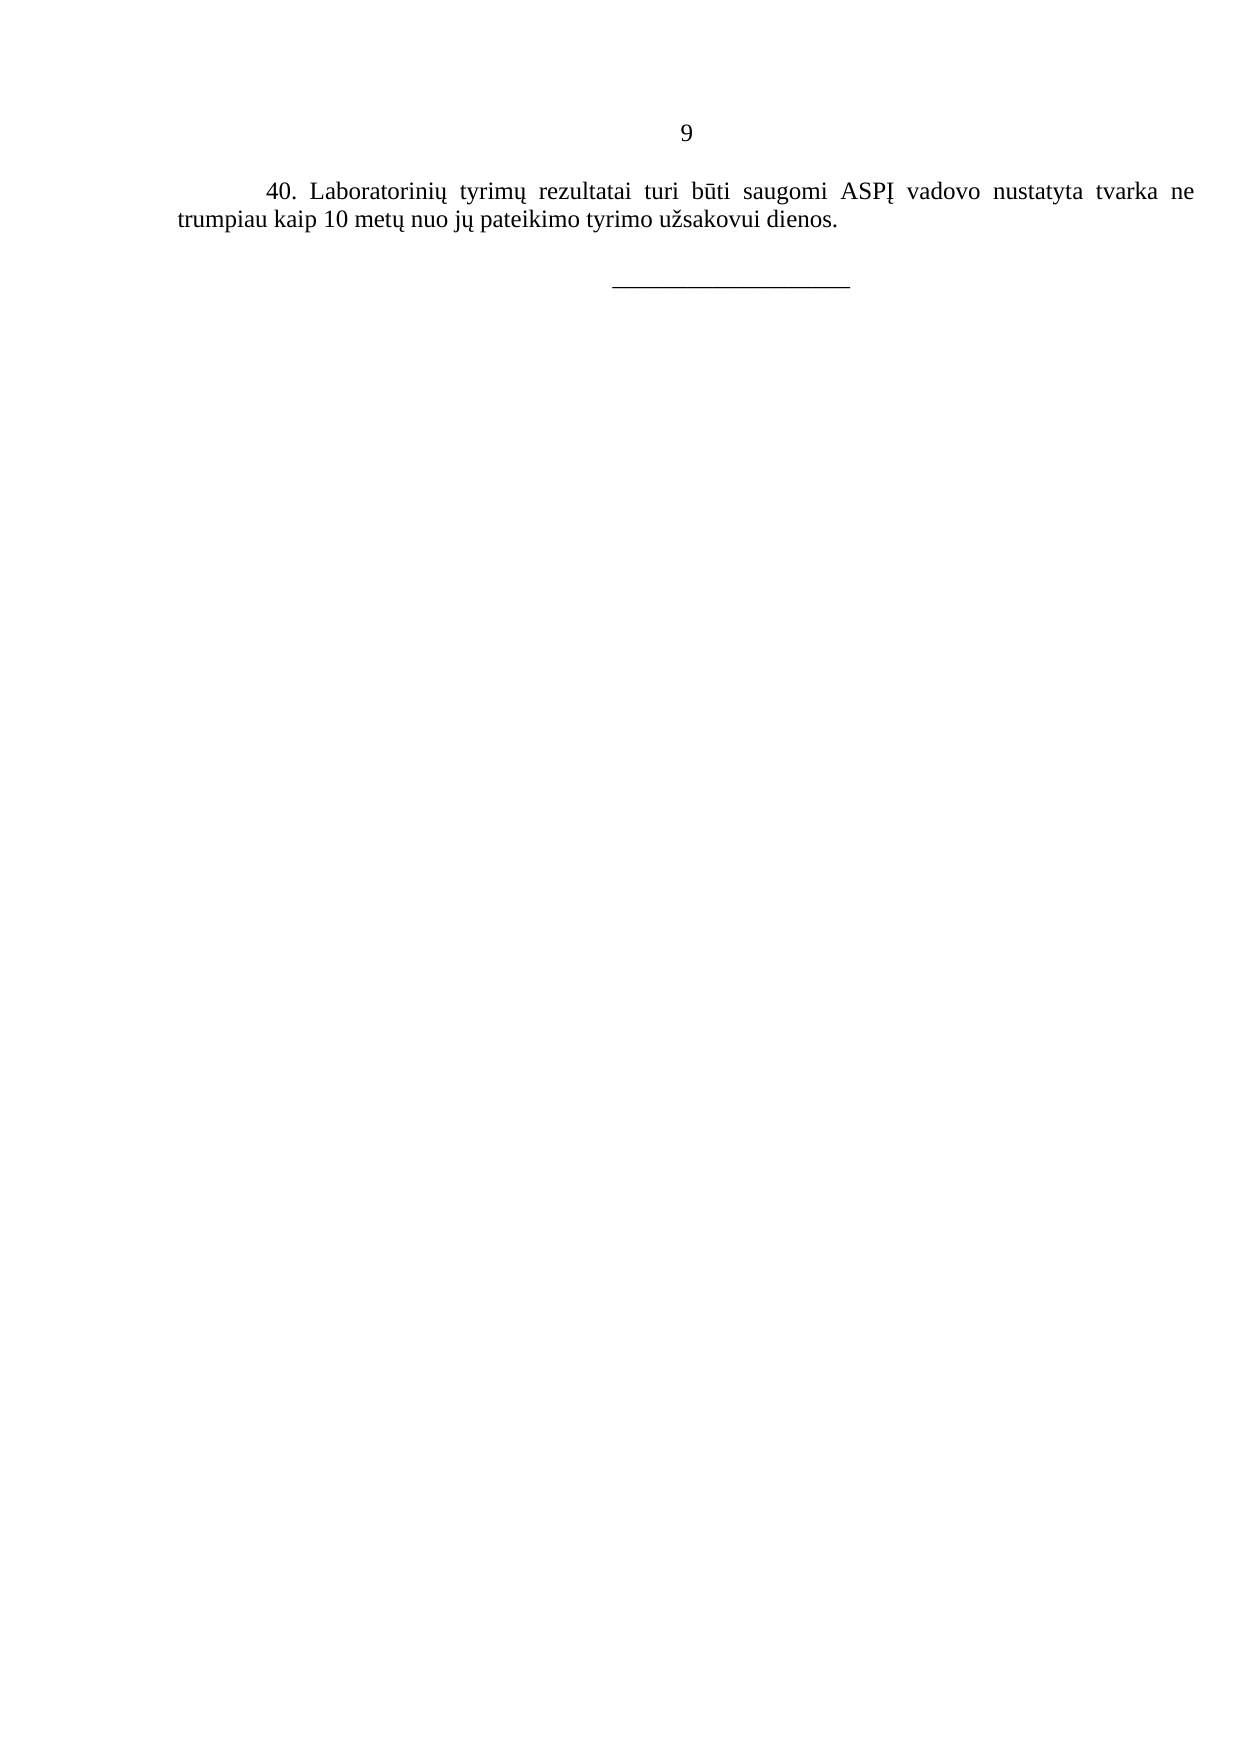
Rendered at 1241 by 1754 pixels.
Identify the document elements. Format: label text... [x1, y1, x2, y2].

text ___________________ [177, 262, 1196, 291]
text 40. Laboratorinių tyrimų rezultatai turi būti saugomi ASPĮ vadovo nustatyta tvarka ne trumpiau kaip 10 metų nuo jų pateikimo tyrimo užsakovui dienos. [177, 176, 1196, 233]
